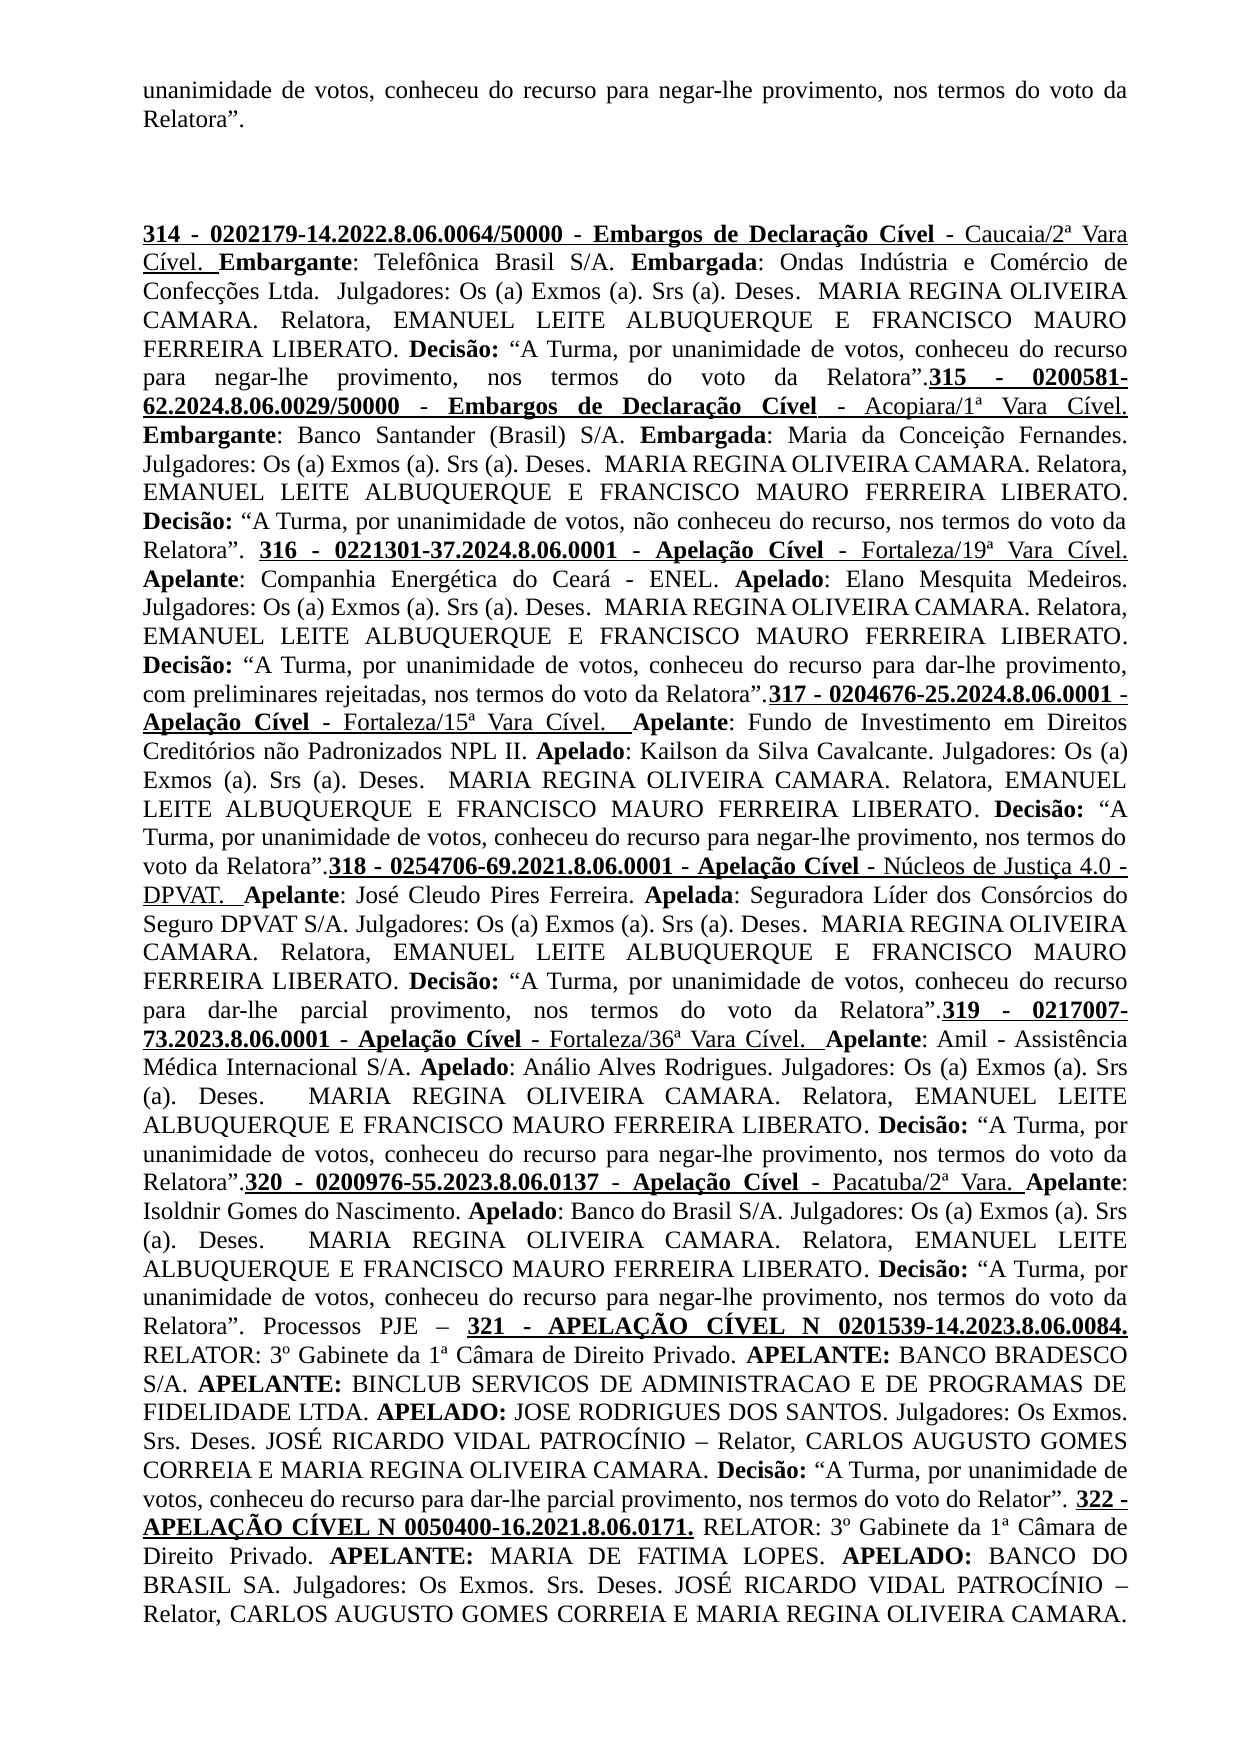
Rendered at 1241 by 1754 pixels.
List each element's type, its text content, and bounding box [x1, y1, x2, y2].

text Embargante: Banco Santander (Brasil) S/A. Embargada: Maria da Conceição Fernandes. Julgadores: Os (a) Exmos (a). Srs (a). Deses. MARIA REGINA OLIVEIRA CAMARA. Relatora, EMANUEL LEITE ALBUQUERQUE E FRANCISCO MAURO FERREIRA LIBERATO. Decisão: “A Turma, por unanimidade de votos, não conheceu do recurso, nos termos do voto da Relatora”. 316 - 0221301-37.2024.8.06.0001 - Apelação Cível - Fortaleza/19ª Vara Cível. Apelante: Companhia Energética do Ceará - ENEL. Apelado: Elano Mesquita Medeiros. Julgadores: Os (a) Exmos (a). Srs (a). Deses. MARIA REGINA OLIVEIRA CAMARA. Relatora, EMANUEL LEITE ALBUQUERQUE E FRANCISCO MAURO FERREIRA LIBERATO. Decisão: “A Turma, por unanimidade de votos, conheceu do recurso para dar-lhe provimento, com preliminares rejeitadas, nos termos do voto da Relatora”.317 - 0204676-25.2024.8.06.0001 - Apelação Cível - Fortaleza/15ª Vara Cível. Apelante: Fundo de Investimento em Direitos Creditórios não Padronizados NPL II. Apelado: Kailson da Silva Cavalcante. Julgadores: Os (a) Exmos (a). Srs (a). Deses. MARIA REGINA OLIVEIRA CAMARA. Relatora, EMANUEL LEITE ALBUQUERQUE E FRANCISCO MAURO FERREIRA LIBERATO. Decisão: “A Turma, por unanimidade de votos, conheceu do recurso para negar-lhe provimento, nos termos do voto da Relatora”.318 - 0254706-69.2021.8.06.0001 - Apelação Cível - Núcleos de Justiça 4.0 - DPVAT. Apelante: José Cleudo Pires Ferreira. Apelada: Seguradora Líder dos Consórcios do Seguro DPVAT S/A. Julgadores: Os (a) Exmos (a). Srs (a). Deses. MARIA REGINA OLIVEIRA CAMARA. Relatora, EMANUEL LEITE ALBUQUERQUE E FRANCISCO MAURO FERREIRA LIBERATO. Decisão: “A Turma, por unanimidade de votos, conheceu do recurso para dar-lhe parcial provimento, nos termos do voto da Relatora”.319 - 0217007-73.2023.8.06.0001 - Apelação Cível - Fortaleza/36ª Vara Cível. Apelante: Amil - Assistência Médica Internacional S/A. Apelado: Análio Alves Rodrigues. Julgadores: Os (a) Exmos (a). Srs (a). Deses. MARIA REGINA OLIVEIRA CAMARA. Relatora, EMANUEL LEITE ALBUQUERQUE E FRANCISCO MAURO FERREIRA LIBERATO. Decisão: “A Turma, por unanimidade de votos, conheceu do recurso para negar-lhe provimento, nos termos do voto da Relatora”.320 - 0200976-55.2023.8.06.0137 - Apelação Cível - Pacatuba/2ª Vara. Apelante: Isoldnir Gomes do Nascimento. Apelado: Banco do Brasil S/A. Julgadores: Os (a) Exmos (a). Srs (a). Deses. MARIA REGINA OLIVEIRA CAMARA. Relatora, EMANUEL LEITE ALBUQUERQUE E FRANCISCO MAURO FERREIRA LIBERATO. Decisão: “A Turma, por unanimidade de votos, conheceu do recurso para negar-lhe provimento, nos termos do voto da Relatora”. Processos PJE – 321 - APELAÇÃO CÍVEL N 0201539-14.2023.8.06.0084. RELATOR: 3º Gabinete da 1ª Câmara de Direito Privado. APELANTE: BANCO BRADESCO S/A. APELANTE: BINCLUB SERVICOS DE ADMINISTRACAO E DE PROGRAMAS DE FIDELIDADE LTDA. APELADO: JOSE RODRIGUES DOS SANTOS. Julgadores: Os Exmos. Srs. Deses. JOSÉ RICARDO VIDAL PATROCÍNIO – Relator, CARLOS AUGUSTO GOMES CORREIA E MARIA REGINA OLIVEIRA CAMARA. Decisão: “A Turma, por unanimidade de votos, conheceu do recurso para dar-lhe parcial provimento, nos termos do voto do Relator”. 322 - APELAÇÃO CÍVEL N 0050400-16.2021.8.06.0171. RELATOR: 3º Gabinete da 1ª Câmara de Direito Privado. APELANTE: MARIA DE FATIMA LOPES. APELADO: BANCO DO BRASIL SA. Julgadores: Os Exmos. Srs. Deses. JOSÉ RICARDO VIDAL PATROCÍNIO – Relator, CARLOS AUGUSTO GOMES CORREIA E MARIA REGINA OLIVEIRA CAMARA. [143, 417, 1128, 1627]
text Cível. Embargante: Telefônica Brasil S/A. Embargada: Ondas Indústria e Comércio de Confecções Ltda. Julgadores: Os (a) Exmos (a). Srs (a). Deses. MARIA REGINA OLIVEIRA CAMARA. Relatora, EMANUEL LEITE ALBUQUERQUE E FRANCISCO MAURO FERREIRA LIBERATO. Decisão: “A Turma, por unanimidade de votos, conheceu do recurso para negar-lhe provimento, nos termos do voto da Relatora”.315 - 0200581-62.2024.8.06.0029/50000 - Embargos de Declaração Cível - Acopiara/1ª Vara Cível. [143, 245, 1128, 416]
text 314 - 0202179-14.2022.8.06.0064/50000 - Embargos de Declaração Cível - Caucaia/2ª Vara [143, 219, 1128, 244]
text unanimidade de votos, conheceu do recurso para negar-lhe provimento, nos termos do voto da Relatora”. [143, 75, 1128, 132]
